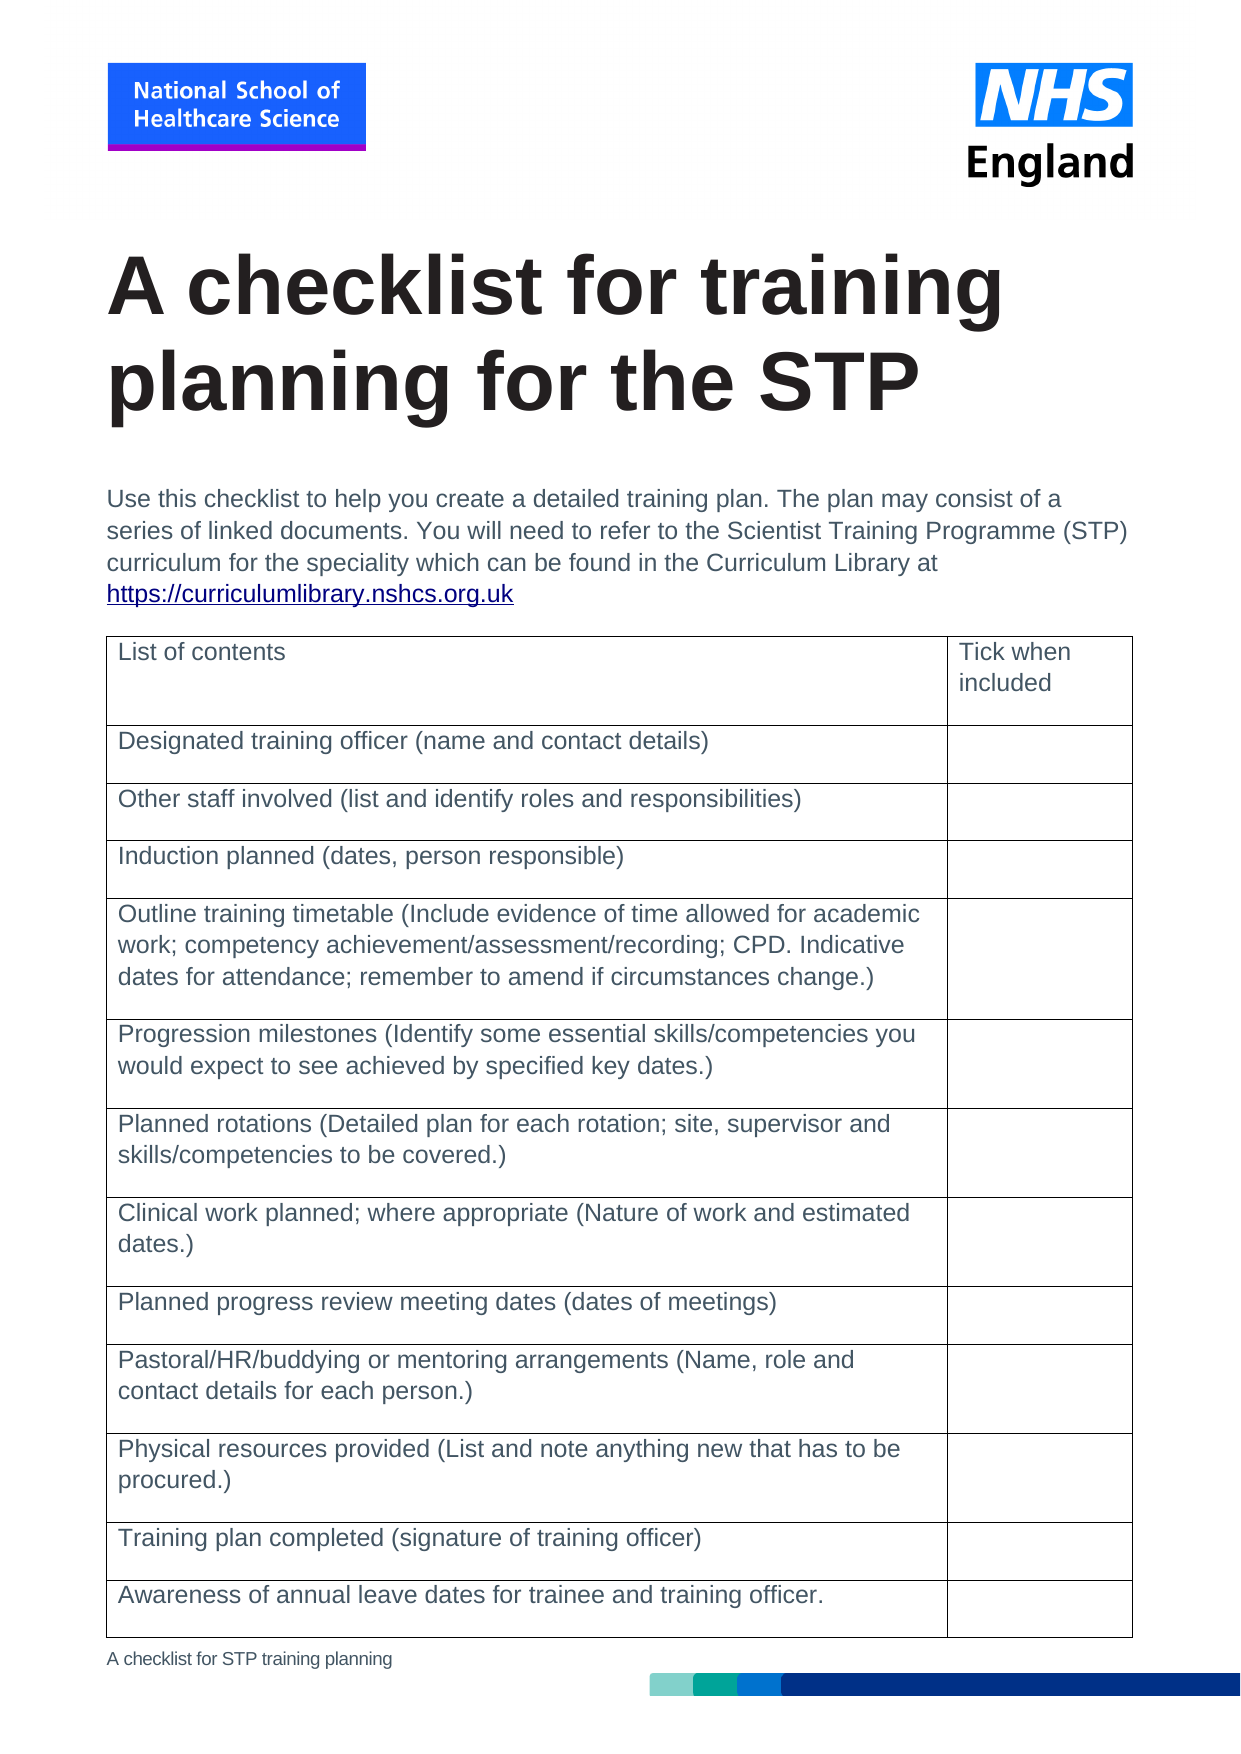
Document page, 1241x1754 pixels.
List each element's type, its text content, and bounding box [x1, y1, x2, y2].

table_header Tick when included [948, 637, 1132, 725]
table_cell [948, 1434, 1132, 1522]
table_cell [948, 899, 1132, 1018]
table_cell [948, 1581, 1132, 1637]
table_cell Pastoral/HR/buddying or mentoring arrangements (Name, role and contact details for each person.) [107, 1345, 947, 1433]
subtitle A checklist for training planning for the STP [106, 236, 1134, 428]
table_cell [948, 1198, 1132, 1286]
table_cell Training plan completed (signature of training officer) [107, 1523, 947, 1579]
table_cell [948, 1287, 1132, 1343]
table_cell Designated training officer (name and contact details) [107, 726, 947, 782]
table_cell Induction planned (dates, person responsible) [107, 841, 947, 898]
table_cell Planned progress review meeting dates (dates of meetings) [107, 1287, 947, 1343]
table_cell [948, 1020, 1132, 1108]
table_cell Awareness of annual leave dates for trainee and training officer. [107, 1581, 947, 1637]
text Use this checklist to help you create a detailed training plan. The plan may consist of a series of linked documents. You will need to refer to the Scientist Training Programme (STP) curriculum for the speciality which can be found in the Curriculum Library at https://curriculumlibrary.nshcs.org.uk [106, 484, 1134, 608]
table_cell Clinical work planned; where appropriate (Nature of work and estimated dates.) [107, 1198, 947, 1286]
table_cell [948, 1109, 1132, 1197]
table_cell [948, 1523, 1132, 1579]
table_header List of contents [107, 637, 947, 725]
table_cell [948, 841, 1132, 898]
table_cell Physical resources provided (List and note anything new that has to be procured.) [107, 1434, 947, 1522]
table_cell [948, 1345, 1132, 1433]
table_cell [948, 784, 1132, 840]
table_cell Progression milestones (Identify some essential skills/competencies you would expect to see achieved by specified key dates.) [107, 1020, 947, 1108]
table_cell [948, 726, 1132, 782]
table_cell Planned rotations (Detailed plan for each rotation; site, supervisor and skills/competencies to be covered.) [107, 1109, 947, 1197]
table_cell Outline training timetable (Include evidence of time allowed for academic work; competency achievement/assessment/recording; CPD. Indicative dates for attendance; remember to amend if circumstances change.) [107, 899, 947, 1018]
table_cell Other staff involved (list and identify roles and responsibilities) [107, 784, 947, 840]
